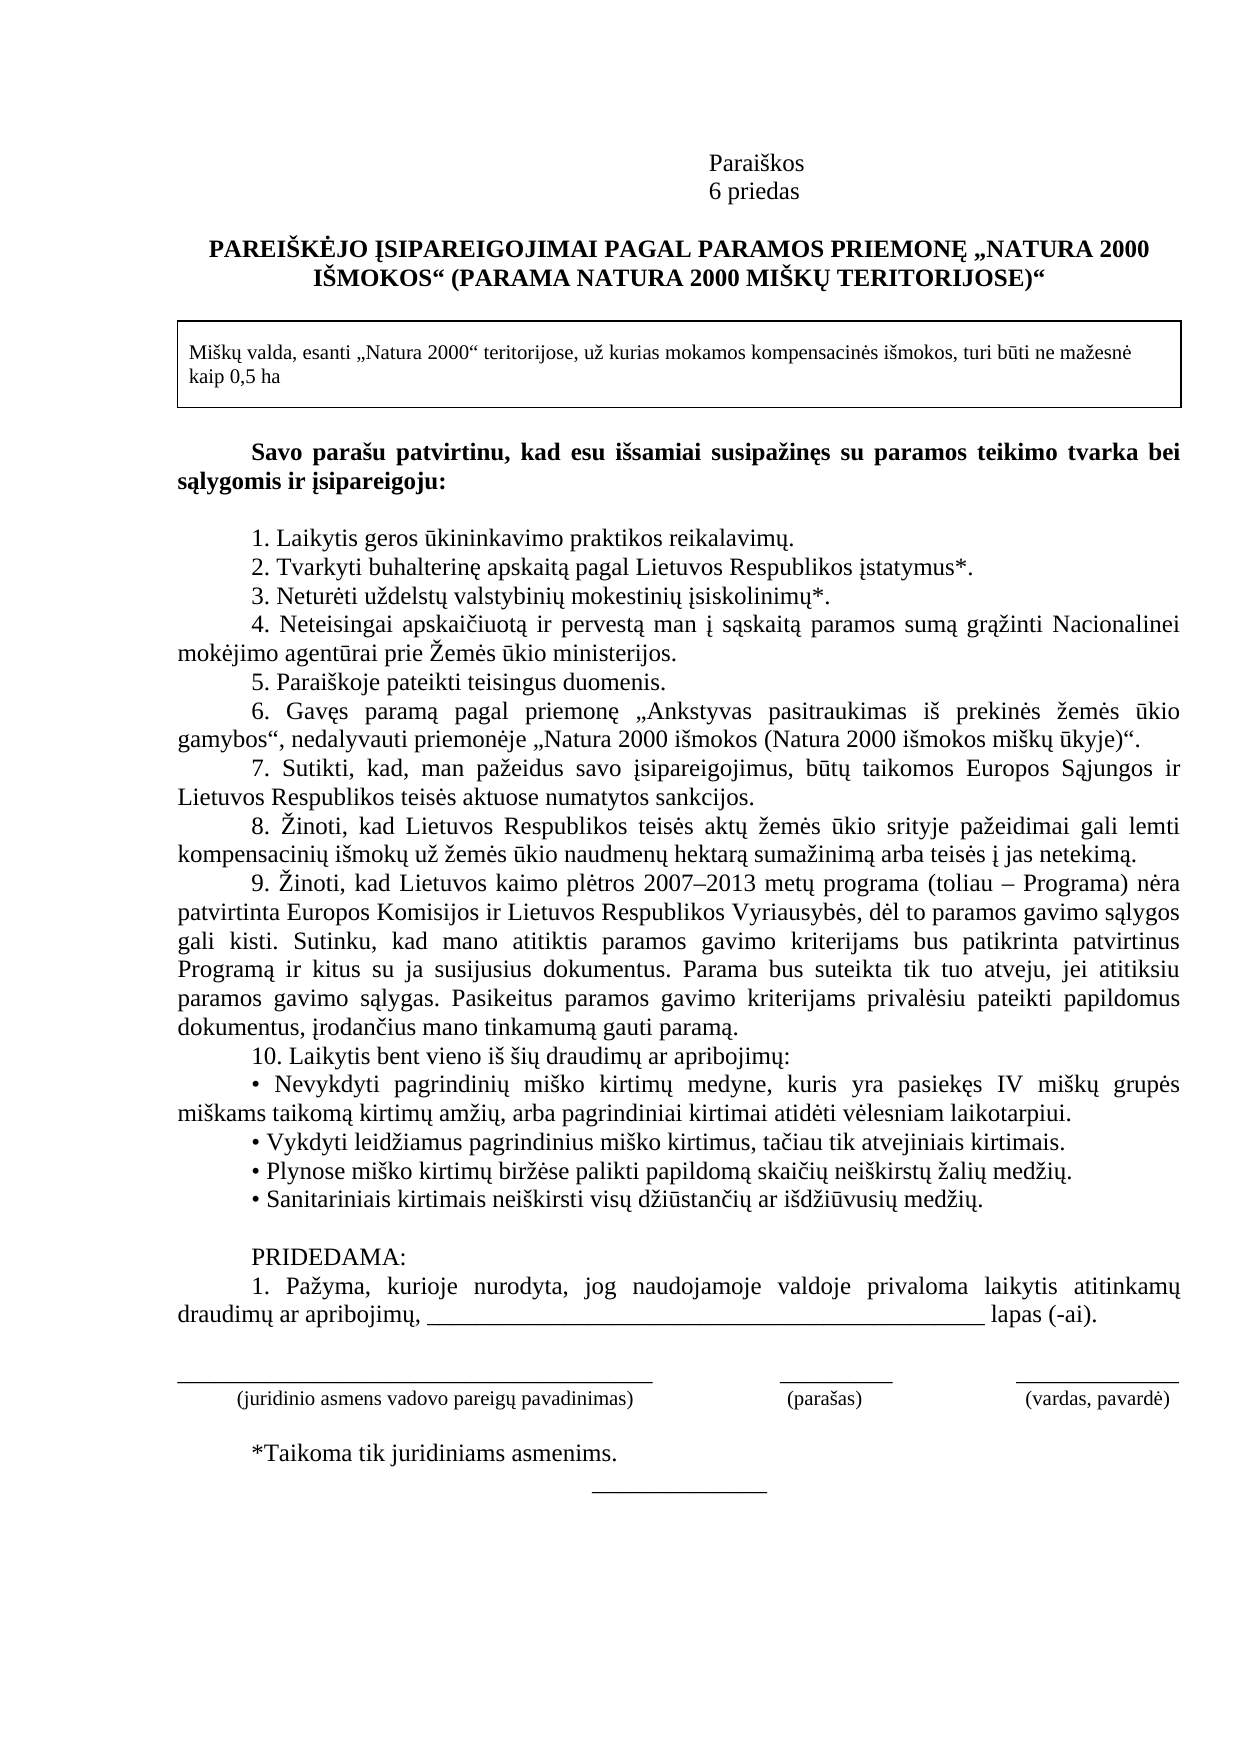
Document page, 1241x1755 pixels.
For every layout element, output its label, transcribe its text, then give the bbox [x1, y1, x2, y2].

text • Plynose miško kirtimų biržėse palikti papildomą skaičių neiškirstų žalių medžių. [177, 1156, 1181, 1184]
text 1. Laikytis geros ūkininkavimo praktikos reikalavimų. [177, 523, 1181, 552]
text 8. Žinoti, kad Lietuvos Respublikos teisės aktų žemės ūkio srityje pažeidimai gali lemti kompensacinių išmokų už žemės ūkio naudmenų hektarą sumažinimą arba teisės į jas netekimą. [177, 811, 1181, 868]
text 9. Žinoti, kad Lietuvos kaimo plėtros 2007–2013 metų programa (toliau – Programa) nėra patvirtinta Europos Komisijos ir Lietuvos Respublikos Vyriausybės, dėl to paramos gavimo sąlygos gali kisti. Sutinku, kad mano atitiktis paramos gavimo kriterijams bus patikrinta patvirtinus Programą ir kitus su ja susijusius dokumentus. Parama bus suteikta tik tuo atveju, jei atitiksiu paramos gavimo sąlygas. Pasikeitus paramos gavimo kriterijams privalėsiu pateikti papildomus dokumentus, įrodančius mano tinkamumą gauti paramą. [177, 868, 1181, 1041]
text 6 priedas [177, 176, 1181, 205]
text 10. Laikytis bent vieno iš šių draudimų ar apribojimų: [177, 1041, 1181, 1069]
text • Vykdyti leidžiamus pagrindinius miško kirtimus, tačiau tik atvejiniais kirtimais. [177, 1127, 1181, 1156]
text 1. Pažyma, kurioje nurodyta, jog naudojamoje valdoje privaloma laikytis atitinkamų draudimų ar apribojimų, lapas (-ai). [177, 1271, 1181, 1328]
text PRIDEDAMA: [177, 1242, 1181, 1271]
text (juridinio asmens vadovo pareigų pavadinimas) (parašas) (vardas, pavardė) [177, 1386, 1181, 1410]
table_header Miškų valda, esanti „Natura 2000“ teritorijose, už kurias mokamos kompensacinės išmokos, turi būti ne mažesnė kaip 0,5 ha [178, 322, 1180, 407]
text 4. Neteisingai apskaičiuotą ir pervestą man į sąskaitą paramos sumą grąžinti Nacionalinei mokėjimo agentūrai prie Žemės ūkio ministerijos. [177, 609, 1181, 667]
text 3. Neturėti uždelstų valstybinių mokestinių įsiskolinimų*. [177, 581, 1181, 609]
text 7. Sutikti, kad, man pažeidus savo įsipareigojimus, būtų taikomos Europos Sąjungos ir Lietuvos Respublikos teisės aktuose numatytos sankcijos. [177, 753, 1181, 811]
text PAREIŠKĖJO ĮSIPAREIGOJIMAI PAGAL PARAMOS PRIEMONĘ „NATURA 2000 IŠMOKOS“ (PARAMA NATURA 2000 MIŠKŲ TERITORIJOSE)“ [177, 234, 1181, 291]
text • Sanitariniais kirtimais neiškirsti visų džiūstančių ar išdžiūvusių medžių. [177, 1184, 1181, 1213]
text Paraiškos [177, 148, 1181, 176]
text ______________ [177, 1467, 1181, 1496]
text 5. Paraiškoje pateikti teisingus duomenis. [177, 667, 1181, 696]
text Savo parašu patvirtinu, kad esu išsamiai susipažinęs su paramos teikimo tvarka bei sąlygomis ir įsipareigoju: [177, 437, 1181, 494]
text *Taikoma tik juridiniams asmenims. [177, 1438, 1181, 1467]
text 2. Tvarkyti buhalterinę apskaitą pagal Lietuvos Respublikos įstatymus*. [177, 552, 1181, 581]
text ______________________________________ _________ _____________ [177, 1357, 1181, 1386]
text • Nevykdyti pagrindinių miško kirtimų medyne, kuris yra pasiekęs IV miškų grupės miškams taikomą kirtimų amžių, arba pagrindiniai kirtimai atidėti vėlesniam laikotarpiui. [177, 1069, 1181, 1127]
text 6. Gavęs paramą pagal priemonę „Ankstyvas pasitraukimas iš prekinės žemės ūkio gamybos“, nedalyvauti priemonėje „Natura 2000 išmokos (Natura 2000 išmokos miškų ūkyje)“. [177, 696, 1181, 753]
